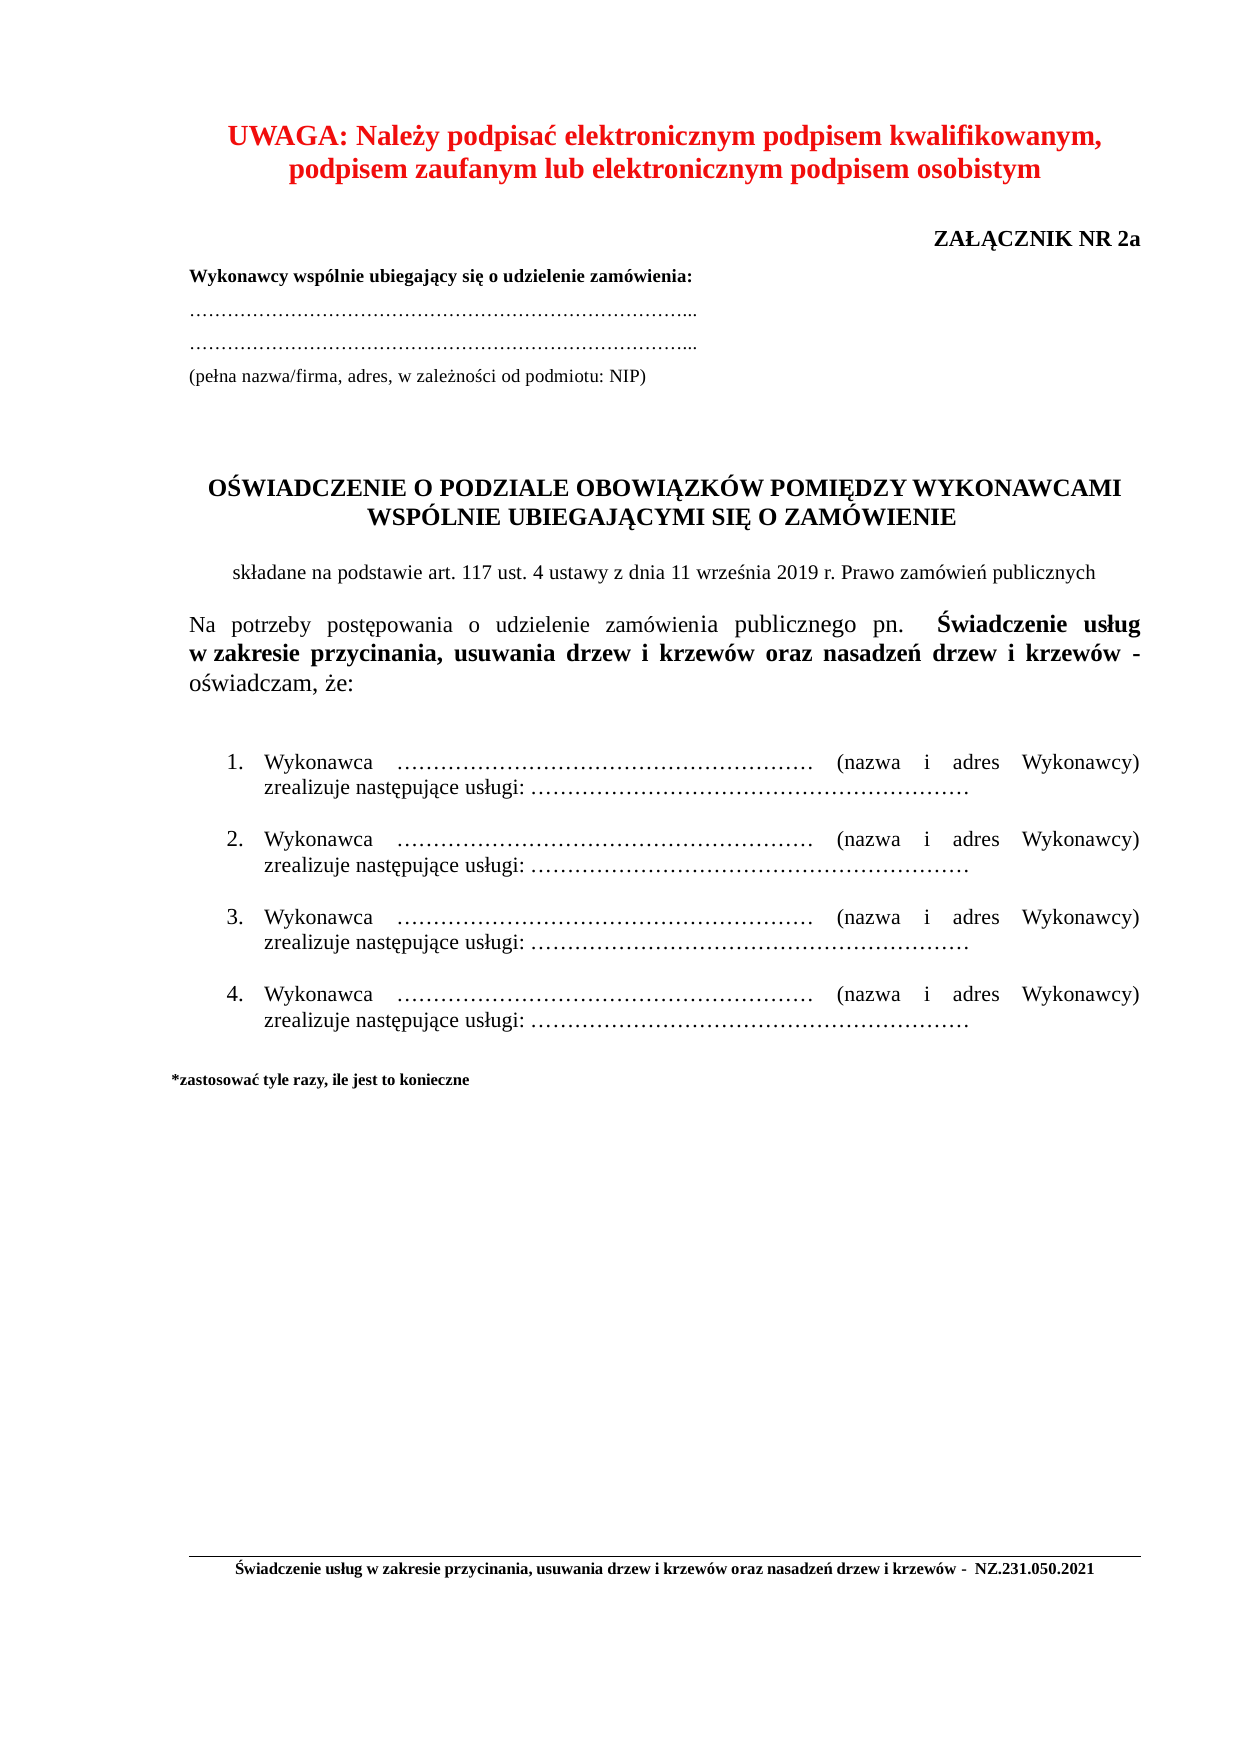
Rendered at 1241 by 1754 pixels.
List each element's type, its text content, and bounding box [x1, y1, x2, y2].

text (pełna nazwa/firma, adres, w zależności od podmiotu: NIP) [189, 364, 1141, 386]
text *zastosować tyle razy, ile jest to konieczne [171, 1071, 1141, 1089]
text UWAGA: Należy podpisać elektronicznym podpisem kwalifikowanym, podpisem zaufanym lub elektronicznym podpisem osobistym [189, 118, 1141, 185]
text składane na podstawie art. 117 ust. 4 ustawy z dnia 11 września 2019 r. Prawo zamówień publicznych [189, 560, 1141, 584]
list Wykonawca ………………………………………………… (nazwa i adres Wykonawcy) zrealizuje następujące usługi: …………………………………………………… [226, 903, 1141, 955]
list Wykonawca ………………………………………………… (nazwa i adres Wykonawcy) zrealizuje następujące usługi: …………………………………………………… [226, 747, 1141, 799]
text OŚWIADCZENIE O PODZIALE OBOWIĄZKÓW POMIĘDZY WYKONAWCAMI WSPÓLNIE UBIEGAJĄCYMI SIĘ O ZAMÓWIENIE [189, 472, 1141, 531]
text ZAŁĄCZNIK NR 2a [189, 225, 1141, 252]
text Na potrzeby postępowania o udzielenie zamówienia publicznego pn. Świadczenie usług w zakresie przycinania, usuwania drzew i krzewów oraz nasadzeń drzew i krzewów - oświadczam, że: [189, 609, 1141, 696]
text Wykonawcy wspólnie ubiegający się o udzielenie zamówienia: [189, 265, 1141, 287]
list Wykonawca ………………………………………………… (nazwa i adres Wykonawcy) zrealizuje następujące usługi: …………………………………………………… [226, 825, 1141, 877]
text ……………………………………………………………………... [189, 331, 1141, 353]
text ……………………………………………………………………... [189, 298, 1141, 320]
list Wykonawca ………………………………………………… (nazwa i adres Wykonawcy) zrealizuje następujące usługi: …………………………………………………… [226, 980, 1141, 1032]
